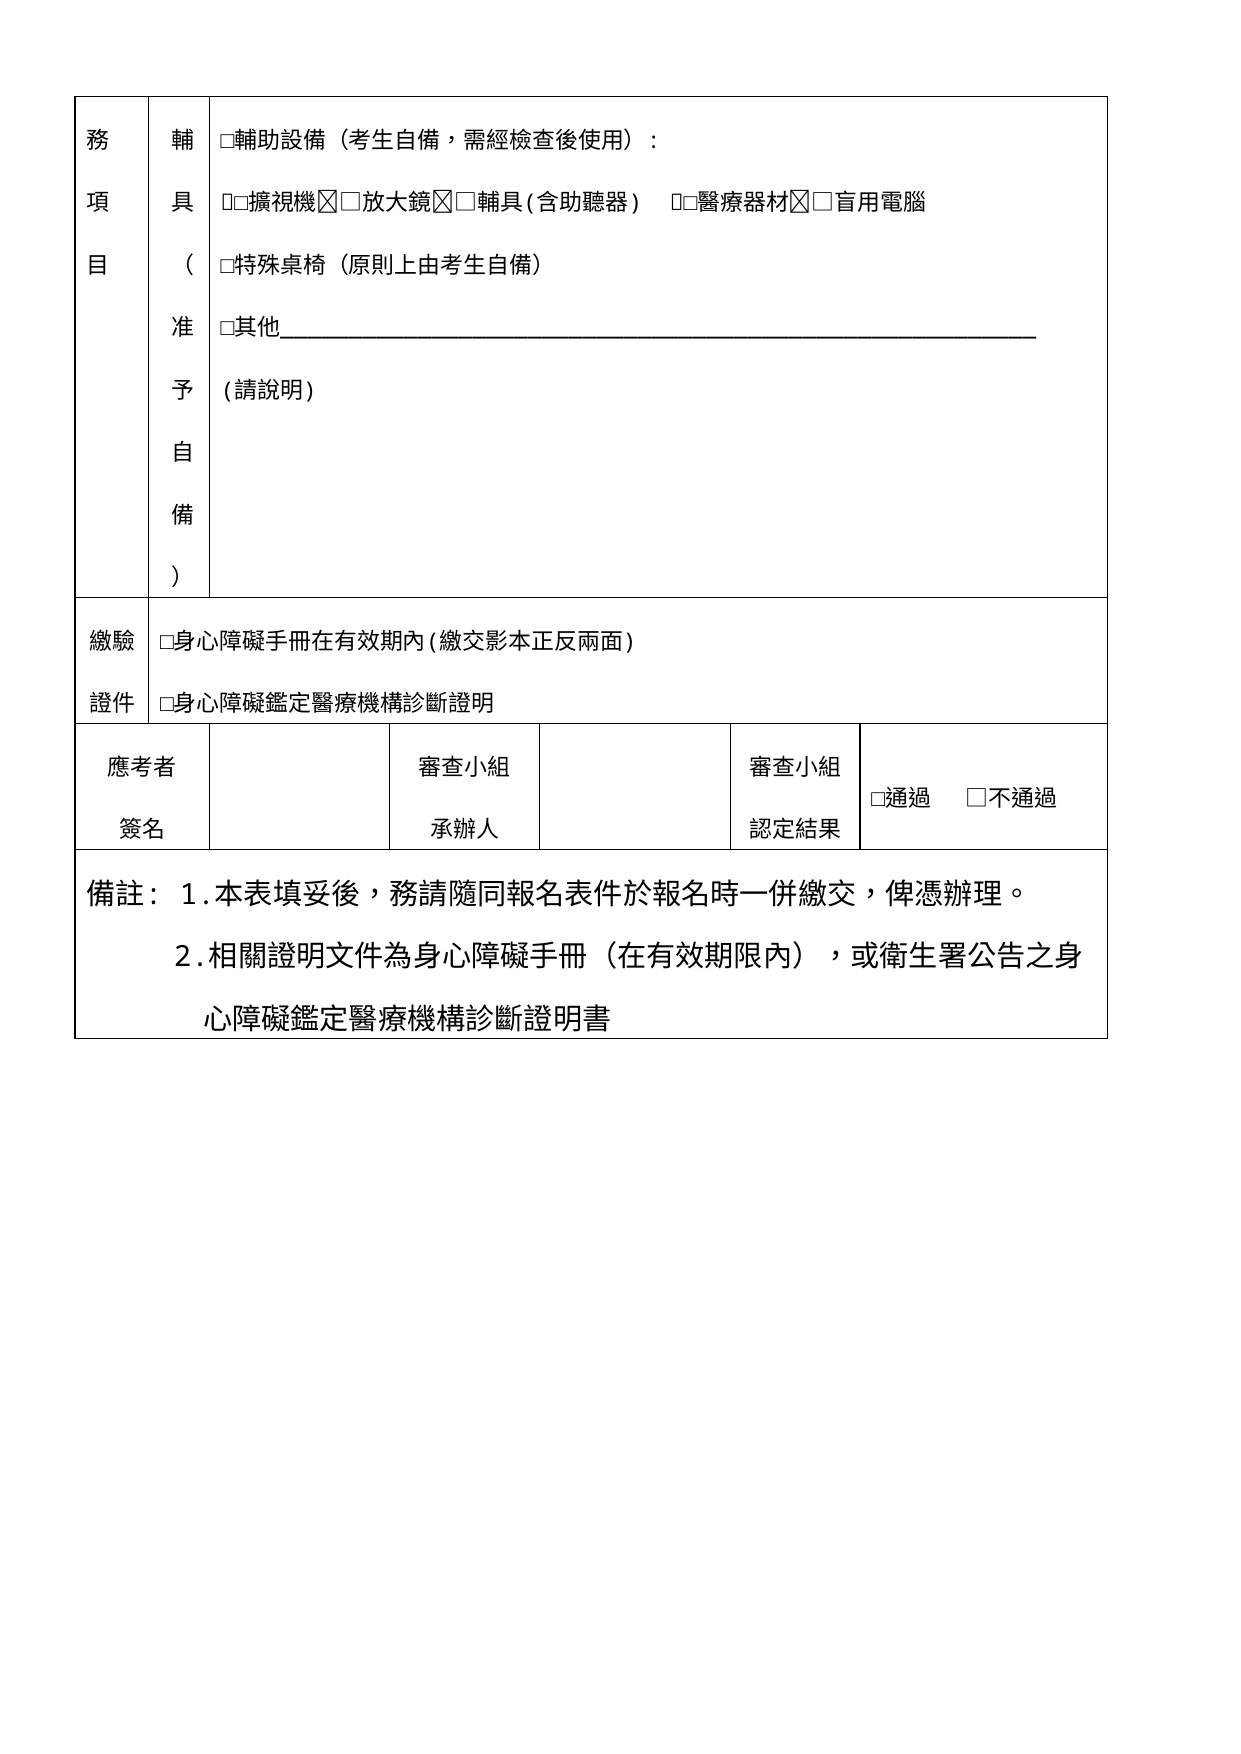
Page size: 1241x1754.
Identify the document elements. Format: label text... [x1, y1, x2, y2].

table_cell 備註: 1.本表填妥後，務請隨同報名表件於報名時一併繳交，俾憑辦理。 2.相關證明文件為身心障礙手冊（在有效期限內），或衛生署公告之身心障礙鑑定醫療機構診斷證明書 [76, 850, 1107, 1037]
table_cell 務 項 目 [76, 97, 148, 597]
table_cell 審查小組認定結果 [731, 724, 859, 849]
table_cell [210, 724, 389, 849]
table_cell 審查小組 承辦人 [390, 724, 539, 849]
table_cell 輔具（准予自備） [149, 97, 209, 597]
table_cell 應考者 簽名 [76, 724, 209, 849]
table_cell [540, 724, 730, 849]
table_cell □身心障礙手冊在有效期內(繳交影本正反兩面) □身心障礙鑑定醫療機構診斷證明 [149, 598, 1107, 723]
table_cell 繳驗 證件 [76, 598, 148, 723]
table_cell □通過 □不通過 [861, 724, 1107, 849]
table_cell □輔助設備（考生自備，需經檢查後使用）: □擴視機□放大鏡□輔具(含助聽器) □醫療器材□盲用電腦 □特殊桌椅（原則上由考生自備） □其他_______________________________________________________ (請說明) [210, 97, 1107, 597]
